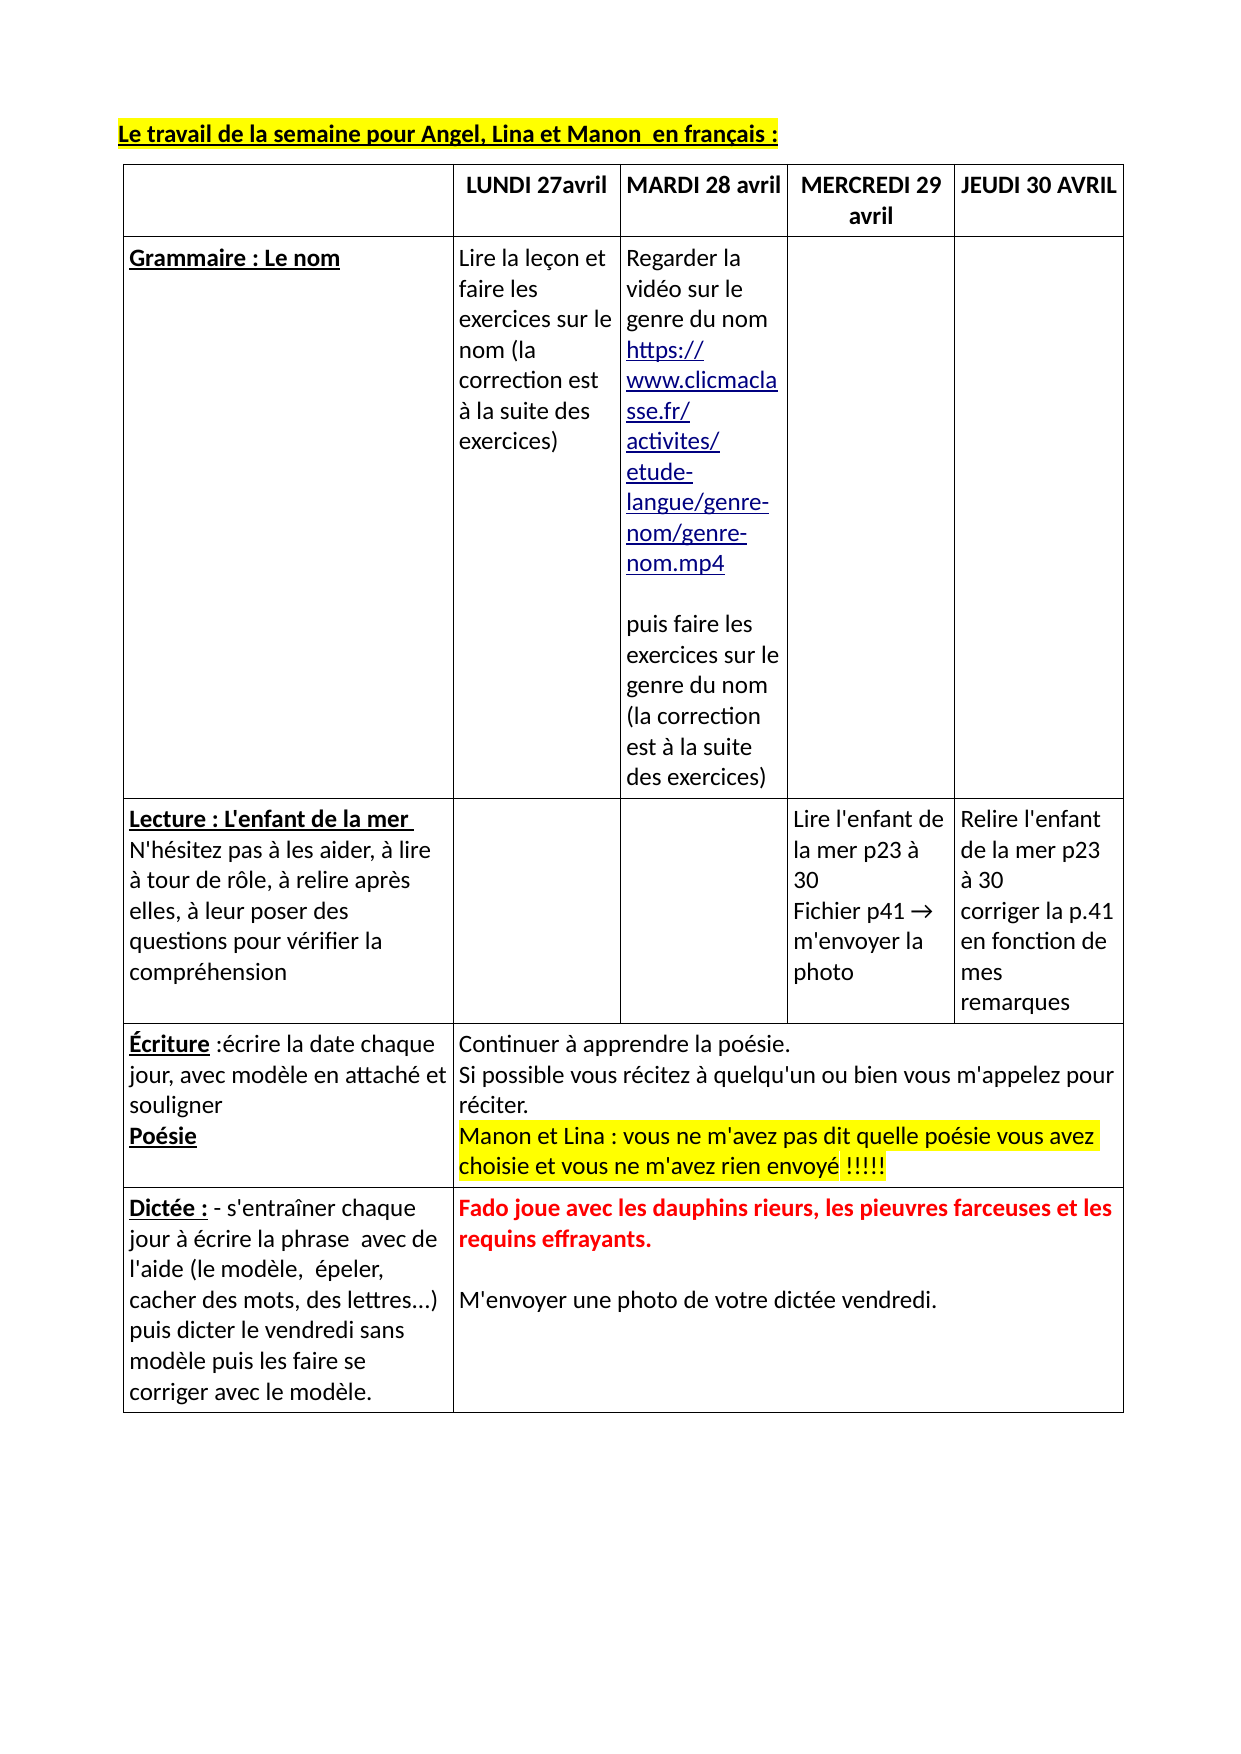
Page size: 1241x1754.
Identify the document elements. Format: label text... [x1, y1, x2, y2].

table_header LUNDI 27avril [454, 165, 620, 236]
table_header MERCREDI 29 avril [788, 165, 954, 236]
text Le travail de la semaine pour Angel, Lina et Manon en français : [118, 118, 1122, 149]
table_header JEUDI 30 AVRIL [955, 165, 1123, 236]
table_cell Lire la leçon et faire les exercices sur le nom (la correction est à la suite des exercices) [454, 237, 620, 797]
table_cell Continuer à apprendre la poésie. Si possible vous récitez à quelqu'un ou bien vous m'appelez pour réciter. Manon et Lina : vous ne m'avez pas dit quelle poésie vous avez choisie et vous ne m'avez rien envoyé !!!!! [454, 1024, 1123, 1187]
table_cell [955, 237, 1123, 797]
table_header [124, 165, 453, 236]
table_cell Lire l'enfant de la mer p23 à 30 Fichier p41 → m'envoyer la photo [788, 799, 954, 1023]
table_header MARDI 28 avril [621, 165, 787, 236]
table_cell Grammaire : Le nom [124, 237, 453, 797]
table_cell Lecture : L'enfant de la mer N'hésitez pas à les aider, à lire à tour de rôle, à relire après elles, à leur poser des questions pour vérifier la compréhension [124, 799, 453, 1023]
table_cell Relire l'enfant de la mer p23 à 30 corriger la p.41 en fonction de mes remarques [955, 799, 1123, 1023]
table_cell [621, 799, 787, 1023]
table_cell Dictée : - s'entraîner chaque jour à écrire la phrase avec de l'aide (le modèle, épeler, cacher des mots, des lettres...) puis dicter le vendredi sans modèle puis les faire se corriger avec le modèle. [124, 1188, 453, 1412]
table_cell Écriture :écrire la date chaque jour, avec modèle en attaché et souligner Poésie [124, 1024, 453, 1187]
table_cell [788, 237, 954, 797]
table_cell [454, 799, 620, 1023]
table_cell Fado joue avec les dauphins rieurs, les pieuvres farceuses et les requins effrayants. M'envoyer une photo de votre dictée vendredi. [454, 1188, 1123, 1412]
table_cell Regarder la vidéo sur le genre du nom https://www.clicmaclasse.fr/activites/etude-langue/genre-nom/genre-nom.mp4 puis faire les exercices sur le genre du nom (la correction est à la suite des exercices) [621, 237, 787, 797]
